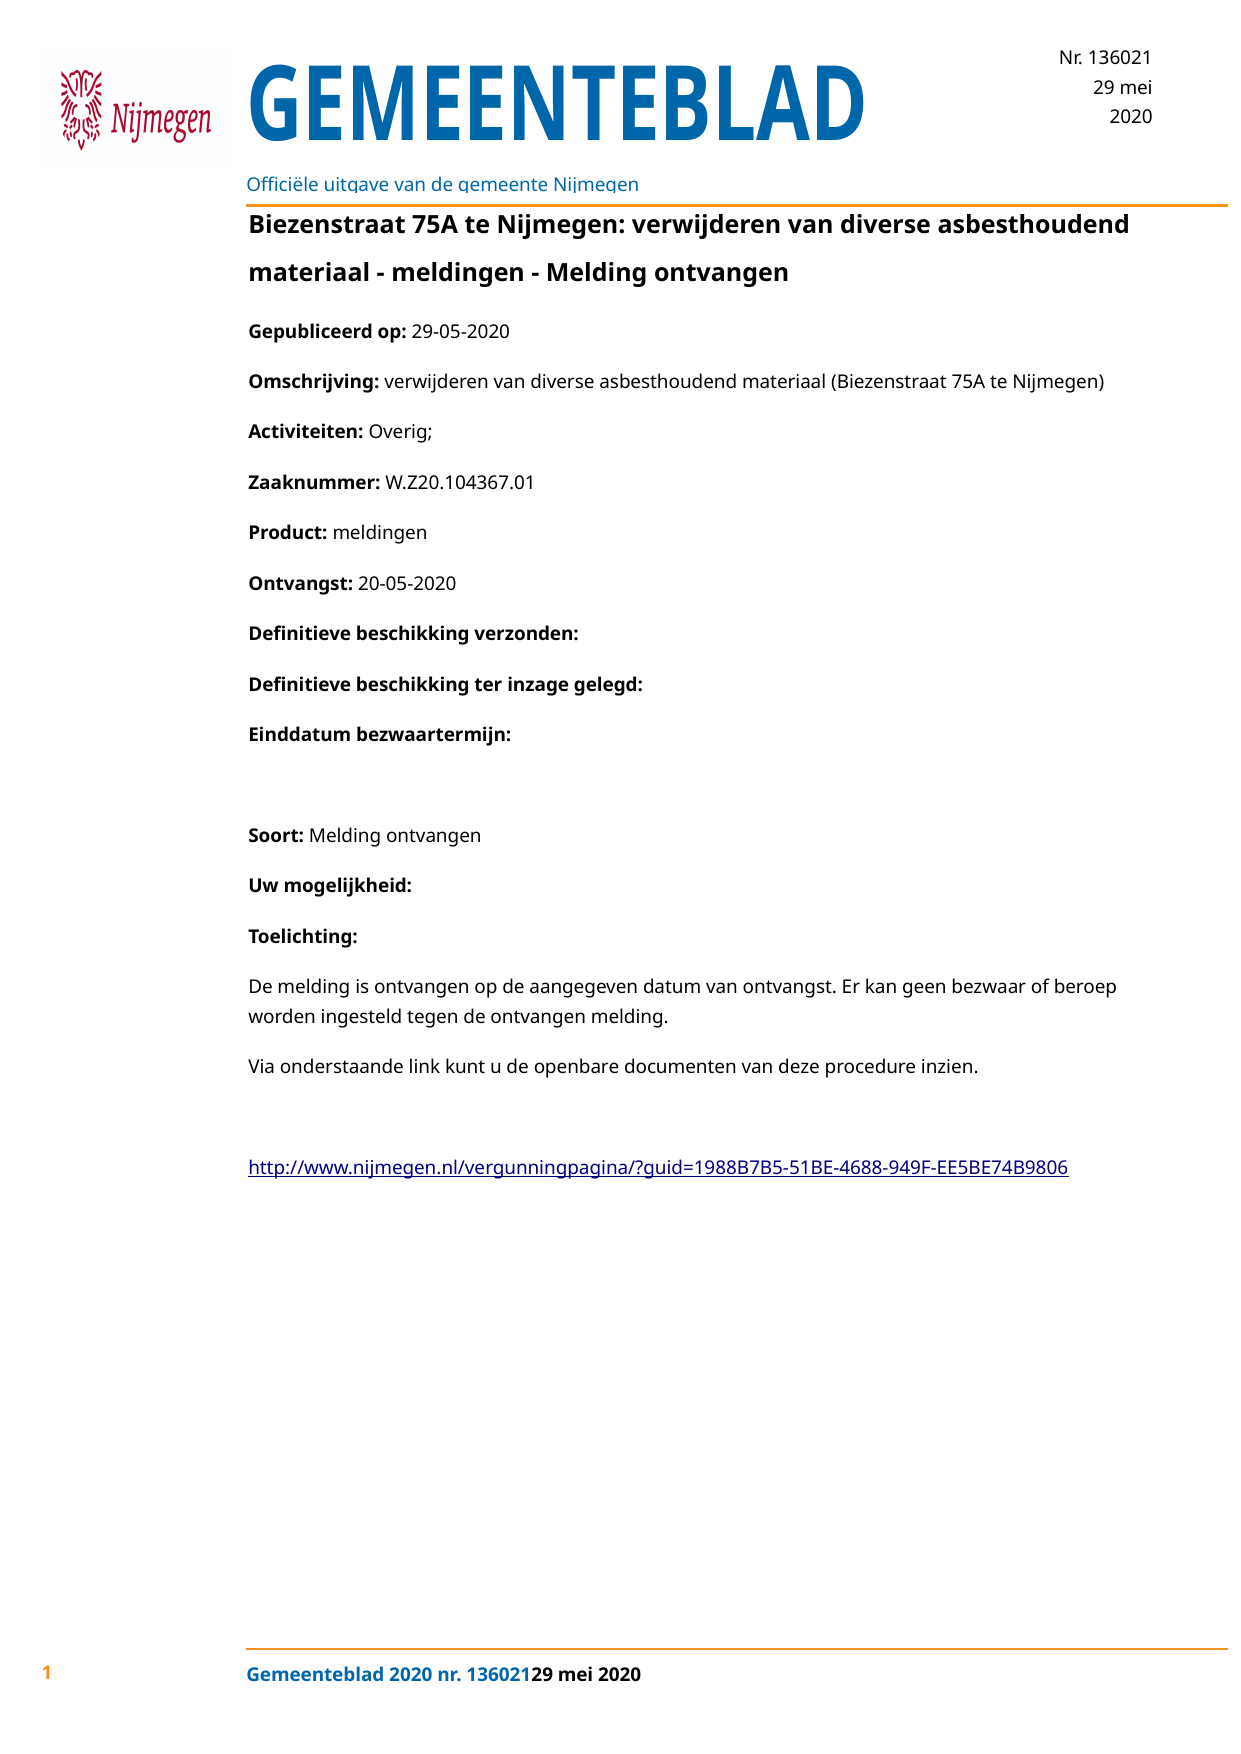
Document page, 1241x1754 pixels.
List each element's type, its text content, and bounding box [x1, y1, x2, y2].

text Omschrijving: verwijderen van diverse asbesthoudend materiaal (Biezenstraat 75A te Nijmegen) [248, 368, 1152, 394]
text Via onderstaande link kunt u de openbare documenten van deze procedure inzien. [248, 1053, 1152, 1079]
text Zaaknummer: W.Z20.104367.01 [248, 469, 1152, 495]
text Toelichting: [248, 923, 1152, 949]
text Soort: Melding ontvangen [248, 822, 1152, 848]
text Biezenstraat 75A te Nijmegen: verwijderen van diverse asbesthoudend materiaal - meldingen - Melding ontvangen [248, 207, 1152, 288]
text Definitieve beschikking verzonden: [248, 620, 1152, 646]
text Einddatum bezwaartermijn: [248, 721, 1152, 747]
text Gepubliceerd op: 29-05-2020 [248, 318, 1152, 344]
text Product: meldingen [248, 519, 1152, 545]
text Ontvangst: 20-05-2020 [248, 570, 1152, 596]
text http://www.nijmegen.nl/vergunningpagina/?guid=1988B7B5-51BE-4688-949F-EE5BE74B9806 [248, 1154, 1152, 1180]
text Activiteiten: Overig; [248, 419, 1152, 444]
text De melding is ontvangen op de aangegeven datum van ontvangst. Er kan geen bezwaar of beroep worden ingesteld tegen de ontvangen melding. [248, 973, 1152, 1029]
text Definitieve beschikking ter inzage gelegd: [248, 671, 1152, 697]
picture [41, 47, 231, 172]
text Uw mogelijkheid: [248, 872, 1152, 898]
